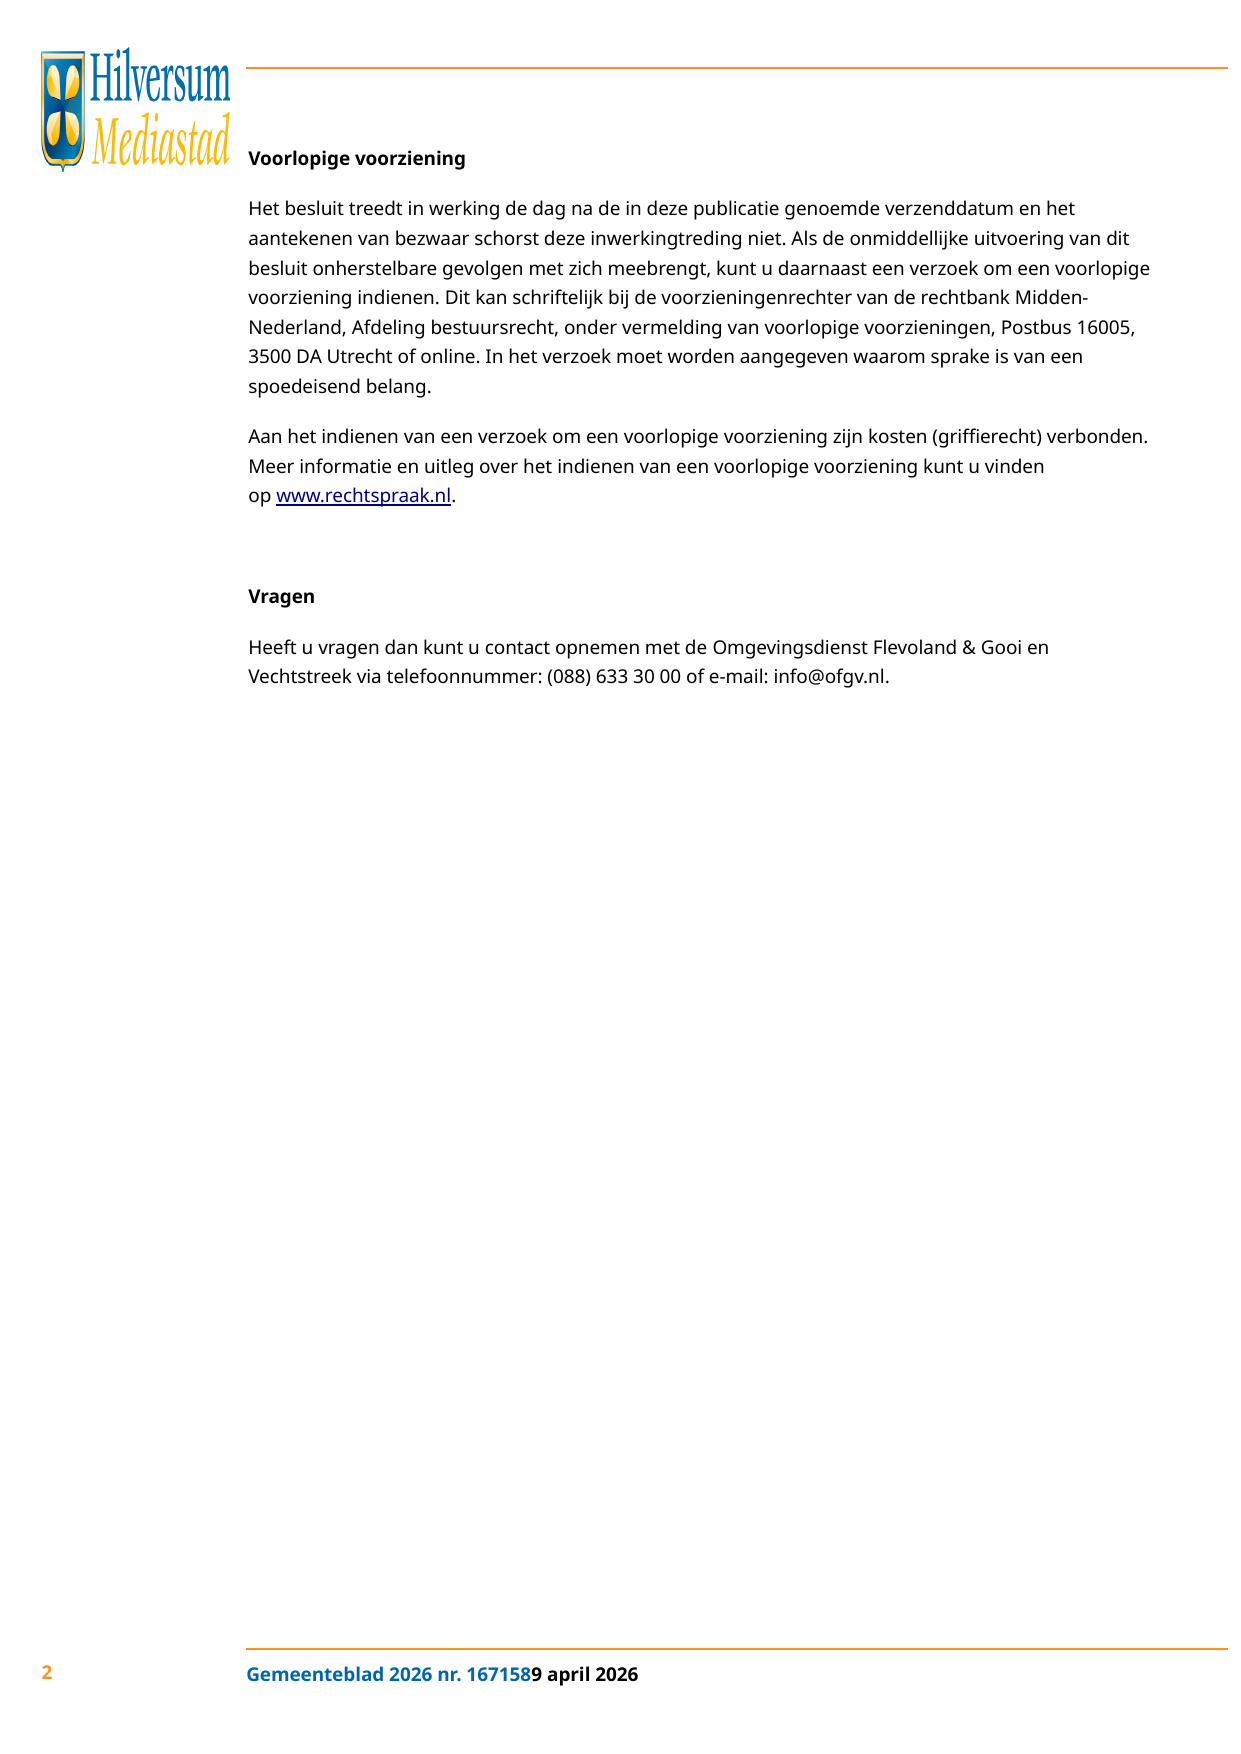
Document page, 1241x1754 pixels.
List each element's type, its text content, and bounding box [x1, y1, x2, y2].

text Heeft u vragen dan kunt u contact opnemen met de Omgevingsdienst Flevoland & Gooi en Vechtstreek via telefoonnummer: (088) 633 30 00 of e-mail: info@ofgv.nl. [248, 634, 1152, 689]
text Het besluit treedt in werking de dag na de in deze publicatie genoemde verzenddatum en het aantekenen van bezwaar schorst deze inwerkingtreding niet. Als de onmiddellijke uitvoering van dit besluit onherstelbare gevolgen met zich meebrengt, kunt u daarnaast een verzoek om een voorlopige voorziening indienen. Dit kan schriftelijk bij de voorzieningenrechter van de rechtbank Midden-Nederland, Afdeling bestuursrecht, onder vermelding van voorlopige voorzieningen, Postbus 16005, 3500 DA Utrecht of online. In het verzoek moet worden aangegeven waarom sprake is van een spoedeisend belang. [248, 196, 1152, 399]
text Voorlopige voorziening [248, 145, 1152, 171]
picture [41, 47, 231, 172]
text Vragen [248, 583, 1152, 609]
text Aan het indienen van een verzoek om een voorlopige voorziening zijn kosten (griffierecht) verbonden. Meer informatie en uitleg over het indienen van een voorlopige voorziening kunt u vinden op www.rechtspraak.nl. [248, 423, 1152, 508]
